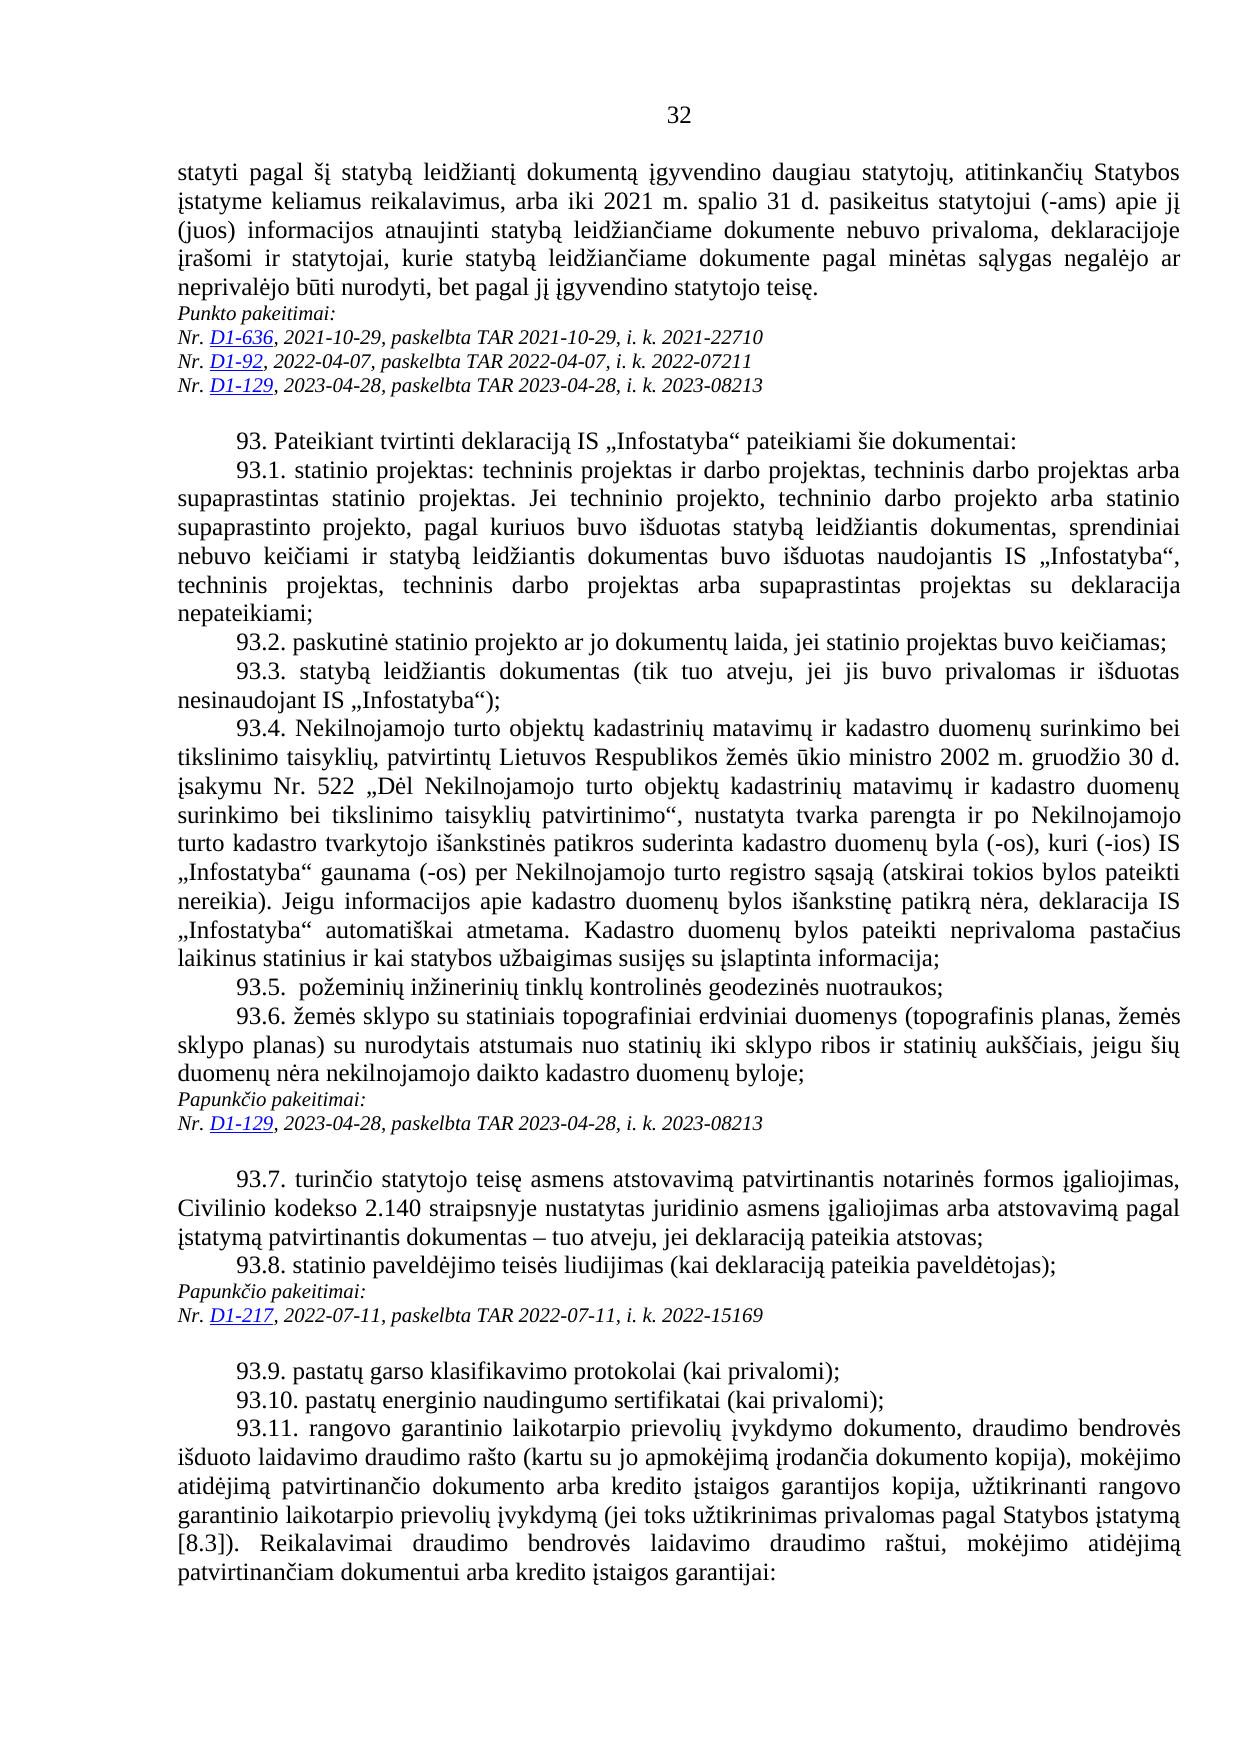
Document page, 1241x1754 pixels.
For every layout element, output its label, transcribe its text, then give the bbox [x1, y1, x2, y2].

text 93.6. žemės sklypo su statiniais topografiniai erdviniai duomenys (topografinis planas, žemės sklypo planas) su nurodytais atstumais nuo statinių iki sklypo ribos ir statinių aukščiais, jeigu šių duomenų nėra nekilnojamojo daikto kadastro duomenų byloje; [177, 1001, 1181, 1087]
text statyti pagal šį statybą leidžiantį dokumentą įgyvendino daugiau statytojų, atitinkančių Statybos įstatyme keliamus reikalavimus, arba iki 2021 m. spalio 31 d. pasikeitus statytojui (-ams) apie jį (juos) informacijos atnaujinti statybą leidžiančiame dokumente nebuvo privaloma, deklaracijoje įrašomi ir statytojai, kurie statybą leidžiančiame dokumente pagal minėtas sąlygas negalėjo ar neprivalėjo būti nurodyti, bet pagal jį įgyvendino statytojo teisę. [177, 157, 1181, 301]
text Nr. D1-129, 2023-04-28, paskelbta TAR 2023-04-28, i. k. 2023-08213 [177, 373, 1181, 397]
text 93.2. paskutinė statinio projekto ar jo dokumentų laida, jei statinio projektas buvo keičiamas; [177, 627, 1181, 656]
text 93.11. rangovo garantinio laikotarpio prievolių įvykdymo dokumento, draudimo bendrovės išduoto laidavimo draudimo rašto (kartu su jo apmokėjimą įrodančia dokumento kopija), mokėjimo atidėjimą patvirtinančio dokumento arba kredito įstaigos garantijos kopija, užtikrinanti rangovo garantinio laikotarpio prievolių įvykdymą (jei toks užtikrinimas privalomas pagal Statybos įstatymą [8.3]). Reikalavimai draudimo bendrovės laidavimo draudimo raštui, mokėjimo atidėjimą patvirtinančiam dokumentui arba kredito įstaigos garantijai: [177, 1413, 1181, 1586]
text 93.1. statinio projektas: techninis projektas ir darbo projektas, techninis darbo projektas arba supaprastintas statinio projektas. Jei techninio projekto, techninio darbo projekto arba statinio supaprastinto projekto, pagal kuriuos buvo išduotas statybą leidžiantis dokumentas, sprendiniai nebuvo keičiami ir statybą leidžiantis dokumentas buvo išduotas naudojantis IS „Infostatyba“, techninis projektas, techninis darbo projektas arba supaprastintas projektas su deklaracija nepateikiami; [177, 455, 1181, 627]
text Papunkčio pakeitimai: [177, 1279, 1181, 1303]
text Papunkčio pakeitimai: [177, 1087, 1181, 1111]
text Nr. D1-129, 2023-04-28, paskelbta TAR 2023-04-28, i. k. 2023-08213 [177, 1111, 1181, 1135]
text Nr. D1-92, 2022-04-07, paskelbta TAR 2022-04-07, i. k. 2022-07211 [177, 349, 1181, 373]
text 93.4. Nekilnojamojo turto objektų kadastrinių matavimų ir kadastro duomenų surinkimo bei tikslinimo taisyklių, patvirtintų Lietuvos Respublikos žemės ūkio ministro 2002 m. gruodžio 30 d. įsakymu Nr. 522 „Dėl Nekilnojamojo turto objektų kadastrinių matavimų ir kadastro duomenų surinkimo bei tikslinimo taisyklių patvirtinimo“, nustatyta tvarka parengta ir po Nekilnojamojo turto kadastro tvarkytojo išankstinės patikros suderinta kadastro duomenų byla (-os), kuri (-ios) IS „Infostatyba“ gaunama (-os) per Nekilnojamojo turto registro sąsają (atskirai tokios bylos pateikti nereikia). Jeigu informacijos apie kadastro duomenų bylos išankstinę patikrą nėra, deklaracija IS „Infostatyba“ automatiškai atmetama. Kadastro duomenų bylos pateikti neprivaloma pastačius laikinus statinius ir kai statybos užbaigimas susijęs su įslaptinta informacija; [177, 713, 1181, 972]
text 93.7. turinčio statytojo teisę asmens atstovavimą patvirtinantis notarinės formos įgaliojimas, Civilinio kodekso 2.140 straipsnyje nustatytas juridinio asmens įgaliojimas arba atstovavimą pagal įstatymą patvirtinantis dokumentas – tuo atveju, jei deklaraciją pateikia atstovas; [177, 1164, 1181, 1250]
text 93.5. požeminių inžinerinių tinklų kontrolinės geodezinės nuotraukos; [177, 972, 1181, 1001]
text Nr. D1-217, 2022-07-11, paskelbta TAR 2022-07-11, i. k. 2022-15169 [177, 1303, 1181, 1327]
text 93.8. statinio paveldėjimo teisės liudijimas (kai deklaraciją pateikia paveldėtojas); [177, 1250, 1181, 1279]
text 93. Pateikiant tvirtinti deklaraciją IS „Infostatyba“ pateikiami šie dokumentai: [177, 426, 1181, 455]
text Punkto pakeitimai: [177, 301, 1181, 325]
text 93.9. pastatų garso klasifikavimo protokolai (kai privalomi); [177, 1356, 1181, 1385]
text 93.3. statybą leidžiantis dokumentas (tik tuo atveju, jei jis buvo privalomas ir išduotas nesinaudojant IS „Infostatyba“); [177, 656, 1181, 713]
text 93.10. pastatų energinio naudingumo sertifikatai (kai privalomi); [177, 1385, 1181, 1413]
text Nr. D1-636, 2021-10-29, paskelbta TAR 2021-10-29, i. k. 2021-22710 [177, 325, 1181, 349]
